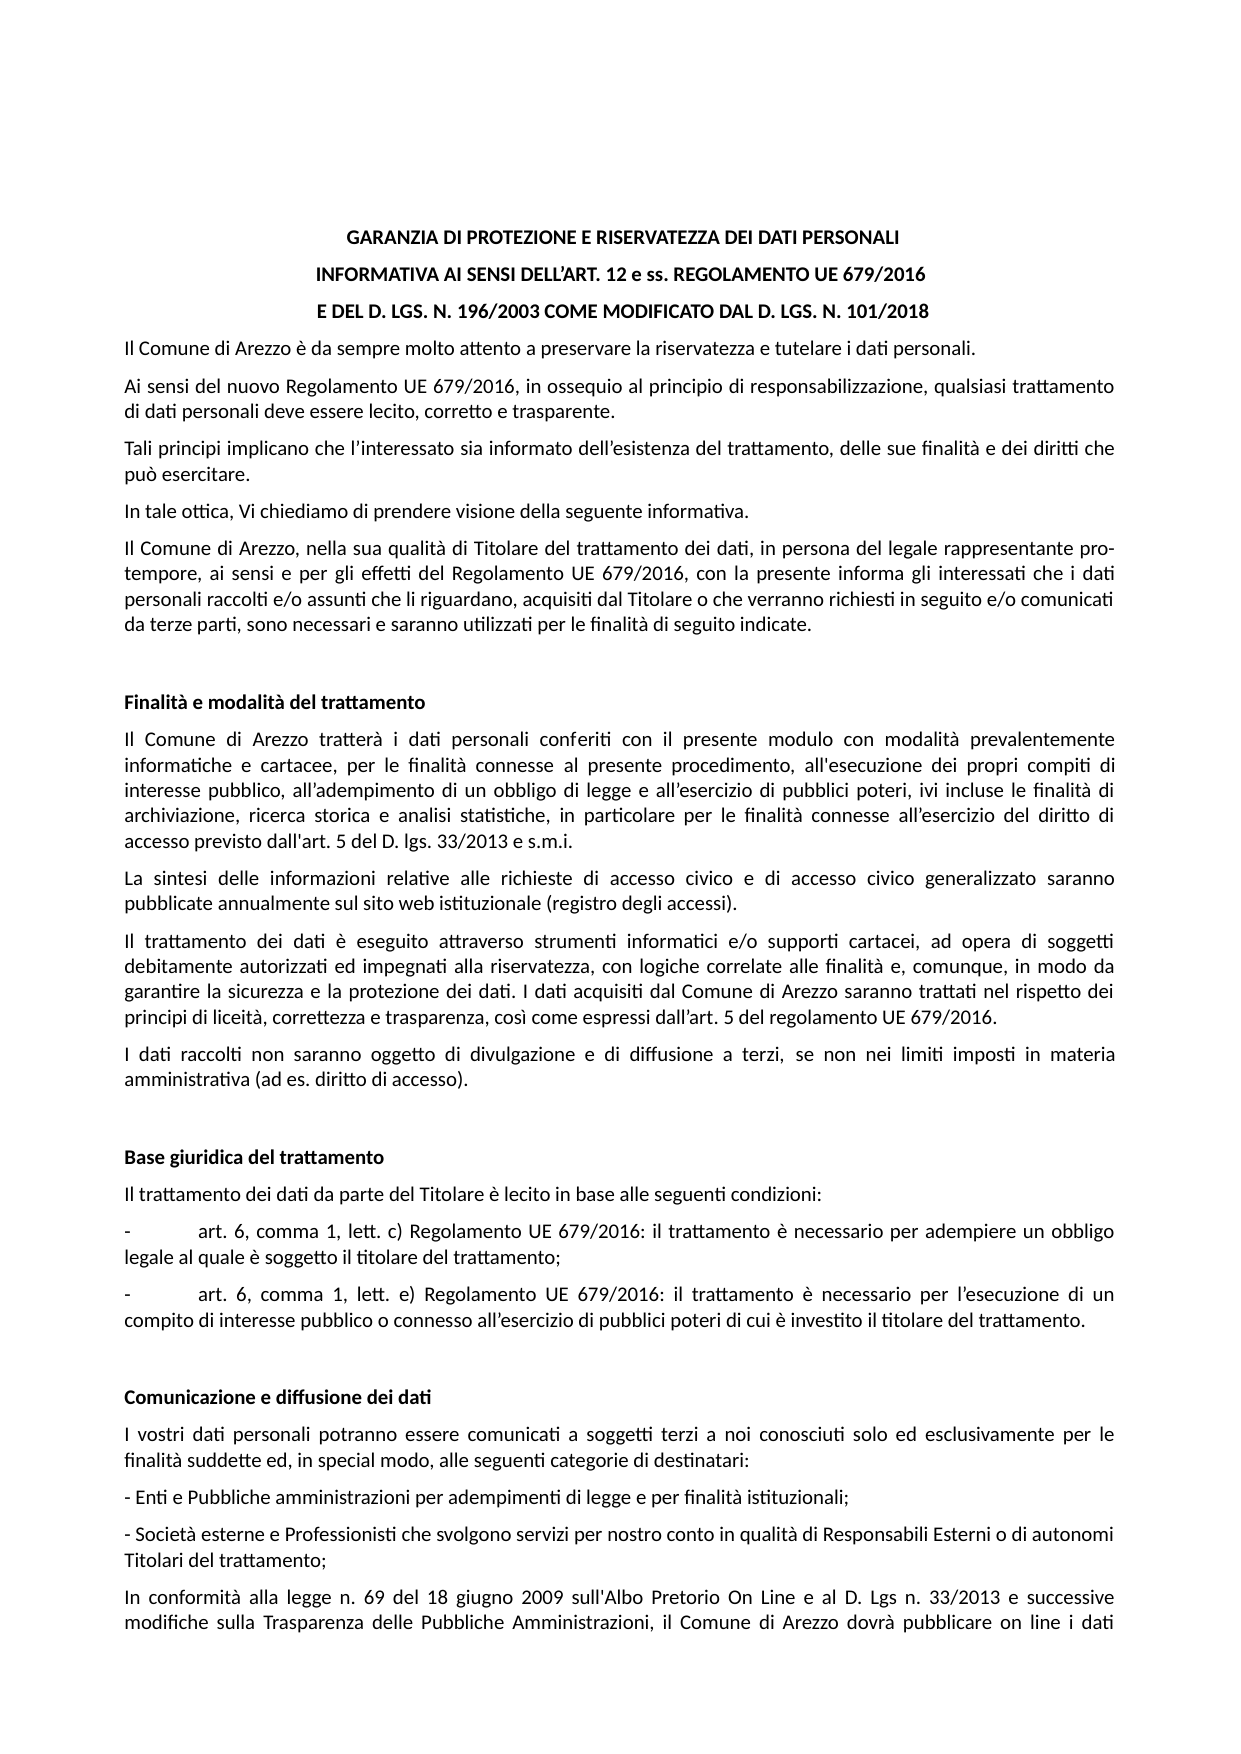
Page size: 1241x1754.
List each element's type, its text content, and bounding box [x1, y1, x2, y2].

text Base giuridica del trattamento [124, 1144, 1116, 1170]
text - Enti e Pubbliche amministrazioni per adempimenti di legge e per finalità istituzionali; [124, 1484, 1116, 1510]
text I vostri dati personali potranno essere comunicati a soggetti terzi a noi conosciuti solo ed esclusivamente per le finalità suddette ed, in special modo, alle seguenti categorie di destinatari: [124, 1422, 1116, 1472]
text Ai sensi del nuovo Regolamento UE 679/2016, in ossequio al principio di responsabilizzazione, qualsiasi trattamento di dati personali deve essere lecito, corretto e trasparente. [124, 373, 1116, 424]
text Il trattamento dei dati da parte del Titolare è lecito in base alle seguenti condizioni: [124, 1182, 1116, 1207]
text In conformità alla legge n. 69 del 18 giugno 2009 sull'Albo Pretorio On Line e al D. Lgs n. 33/2013 e successive modifiche sulla Trasparenza delle Pubbliche Amministrazioni, il Comune di Arezzo dovrà pubblicare on line i dati [124, 1584, 1116, 1635]
text Il trattamento dei dati è eseguito attraverso strumenti informatici e/o supporti cartacei, ad opera di soggetti debitamente autorizzati ed impegnati alla riservatezza, con logiche correlate alle finalità e, comunque, in modo da garantire la sicurezza e la protezione dei dati. I dati acquisiti dal Comune di Arezzo saranno trattati nel rispetto dei principi di liceità, correttezza e trasparenza, così come espressi dall’art. 5 del regolamento UE 679/2016. [124, 928, 1116, 1029]
text I dati raccolti non saranno oggetto di divulgazione e di diffusione a terzi, se non nei limiti imposti in materia amministrativa (ad es. diritto di accesso). [124, 1041, 1116, 1092]
text Finalità e modalità del trattamento [124, 689, 1116, 714]
text Tali principi implicano che l’interessato sia informato dell’esistenza del trattamento, delle sue finalità e dei diritti che può esercitare. [124, 435, 1116, 486]
text La sintesi delle informazioni relative alle richieste di accesso civico e di accesso civico generalizzato saranno pubblicate annualmente sul sito web istituzionale (registro degli accessi). [124, 865, 1116, 916]
text GARANZIA DI PROTEZIONE E RISERVATEZZA DEI DATI PERSONALI [124, 224, 1122, 249]
text Il Comune di Arezzo, nella sua qualità di Titolare del trattamento dei dati, in persona del legale rappresentante pro-tempore, ai sensi e per gli effetti del Regolamento UE 679/2016, con la presente informa gli interessati che i dati personali raccolti e/o assunti che li riguardano, acquisiti dal Titolare o che verranno richiesti in seguito e/o comunicati da terze parti, sono necessari e saranno utilizzati per le finalità di seguito indicate. [124, 535, 1116, 637]
list - art. 6, comma 1, lett. c) Regolamento UE 679/2016: il trattamento è necessario per adempiere un obbligo legale al quale è soggetto il titolare del trattamento; [124, 1219, 1116, 1269]
text Il Comune di Arezzo tratterà i dati personali conferiti con il presente modulo con modalità prevalentemente informatiche e cartacee, per le finalità connesse al presente procedimento, all'esecuzione dei propri compiti di interesse pubblico, all’adempimento di un obbligo di legge e all’esercizio di pubblici poteri, ivi incluse le finalità di archiviazione, ricerca storica e analisi statistiche, in particolare per le finalità connesse all’esercizio del diritto di accesso previsto dall'art. 5 del D. lgs. 33/2013 e s.m.i. [124, 726, 1116, 853]
text Comunicazione e diffusione dei dati [124, 1384, 1116, 1410]
list - art. 6, comma 1, lett. e) Regolamento UE 679/2016: il trattamento è necessario per l’esecuzione di un compito di interesse pubblico o connesso all’esercizio di pubblici poteri di cui è investito il titolare del trattamento. [124, 1281, 1116, 1332]
text Il Comune di Arezzo è da sempre molto attento a preservare la riservatezza e tutelare i dati personali. [124, 336, 1116, 361]
text E DEL D. LGS. N. 196/2003 COME MODIFICATO DAL D. LGS. N. 101/2018 [124, 298, 1122, 324]
text In tale ottica, Vi chiediamo di prendere visione della seguente informativa. [124, 498, 1116, 523]
text - Società esterne e Professionisti che svolgono servizi per nostro conto in qualità di Responsabili Esterni o di autonomi Titolari del trattamento; [124, 1521, 1116, 1572]
text INFORMATIVA AI SENSI DELL’ART. 12 e ss. REGOLAMENTO UE 679/2016 [124, 261, 1122, 287]
